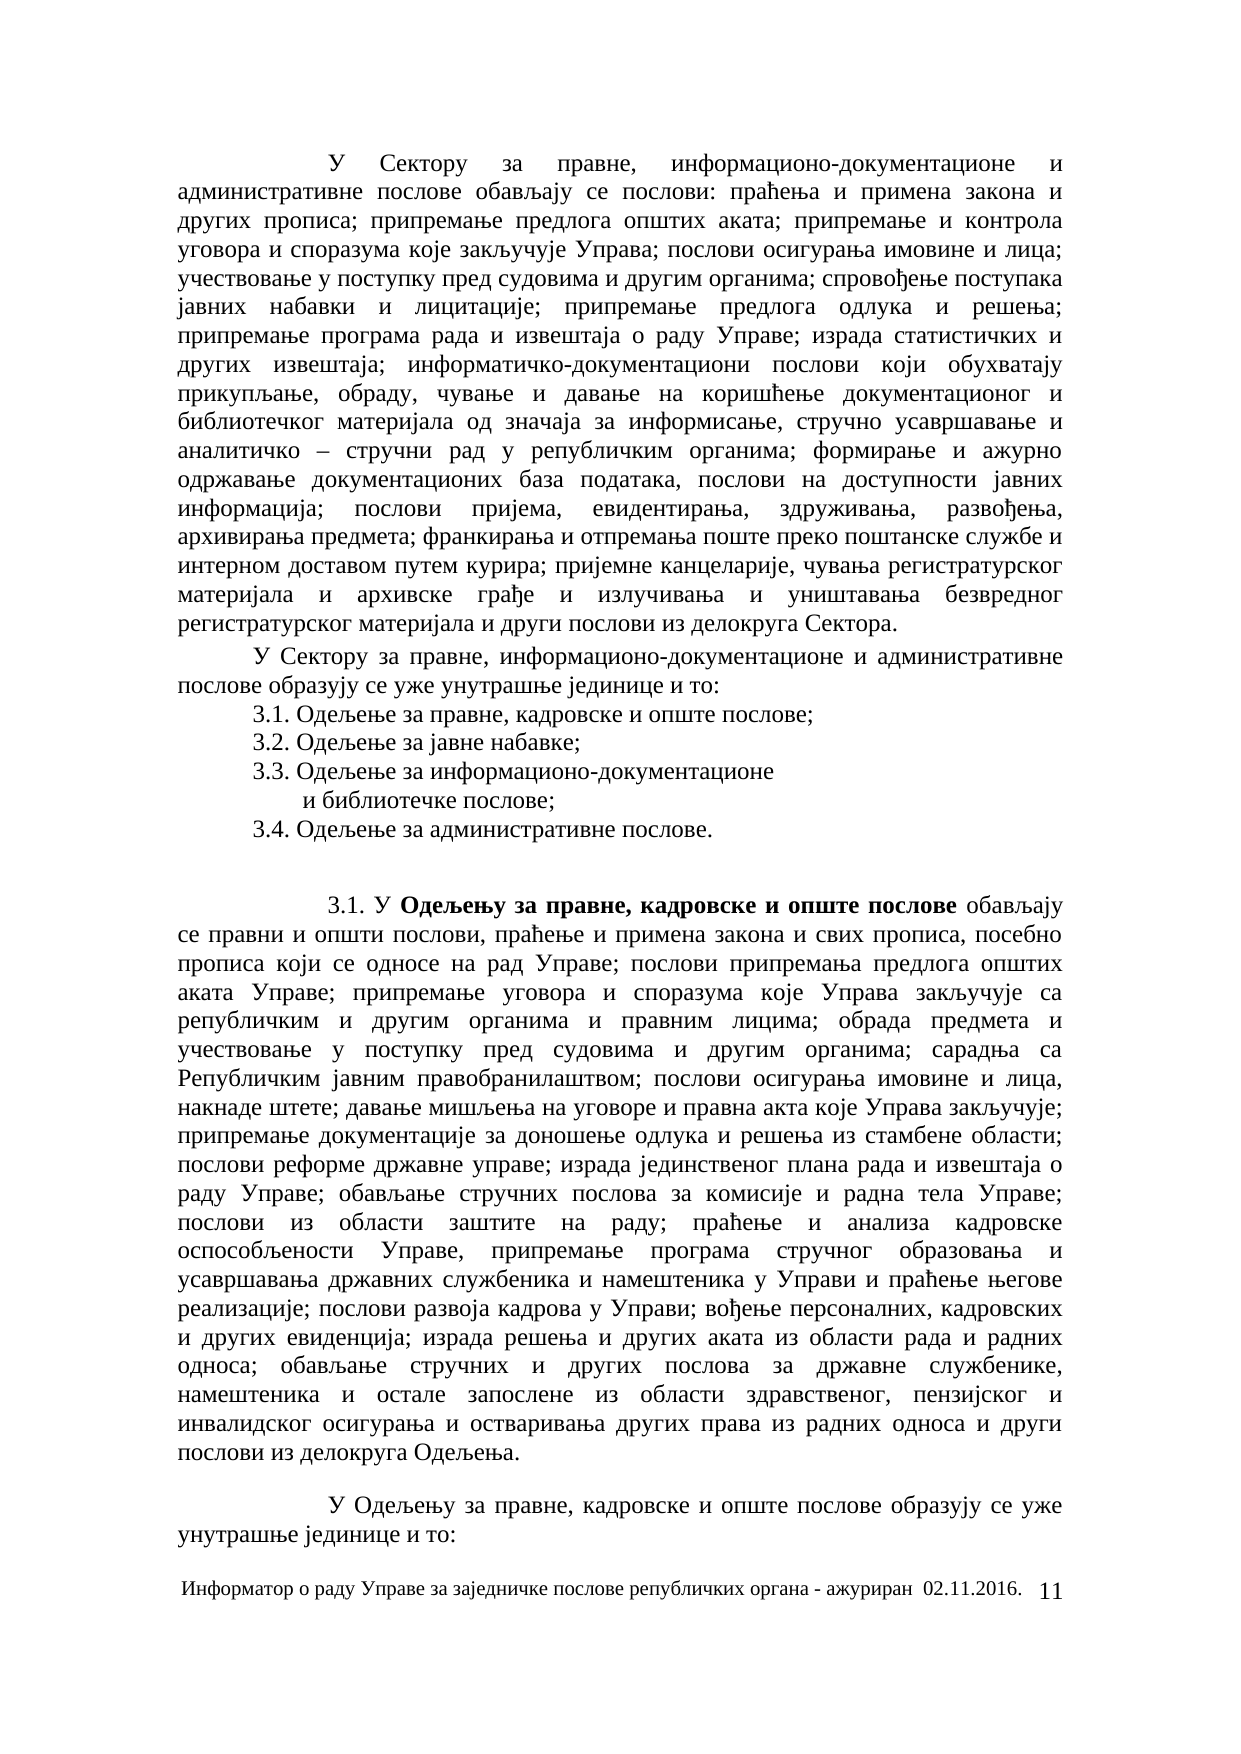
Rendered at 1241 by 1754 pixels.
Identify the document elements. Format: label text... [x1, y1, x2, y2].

text 3.1. Одељење за правне, кадровске и опште послове; [177, 699, 1063, 727]
text 3.4. Одељење за административне послове. [177, 814, 1063, 842]
text 3.2. Одељење за јавне набавке; [177, 727, 1063, 756]
text У Одељењу за правне, кадровске и опште послове образују се уже унутрашње јединице и то: [177, 1490, 1063, 1548]
text и библиотечке послове; [177, 785, 1063, 814]
text У Сектору за правне, информационо-документационе и административне послове образују се уже унутрашње јединице и то: [177, 641, 1063, 699]
text 3.3. Одељење за информационо-документационе [177, 756, 1063, 785]
text У Сектору за правне, информационо-документационе и административне послове обављају се послови: праћења и примена закона и других прописа; припремање предлога општих аката; припремање и контрола уговора и споразума које закључује Управа; послови осигурања имовине и лица; учествовање у поступку пред судовима и другим органима; спровођење поступака јавних набавки и лицитације; припремање предлога одлука и решења; припремање програма рада и извештаја о раду Управе; израда статистичких и других извештаја; информатичко-документациони послови који обухватају прикупљање, обраду, чување и давање на коришћење документационог и библиотечког материјала од значаја за информисање, стручно усавршавање и аналитичко – стручни рад у републичким органима; формирање и ажурно одржавање документационих база података, послови на доступности јавних информација; послови пријема, евидентирања, здруживања, развођења, архивирања предмета; франкирања и отпремања поште преко поштанске службе и интерном доставом путем курира; пријемне канцеларије, чувања регистратурског материјала и архивске грађе и излучивања и уништавања безвредног регистратурског материјала и други послови из делокруга Сектора. [177, 148, 1063, 636]
text 3.1. У Одељењу за правне, кадровске и опште послове обављају се правни и општи послови, праћење и примена закона и свих прописа, посебно прописа који се односе на рад Управе; послови припремања предлога општих аката Управе; припремање уговора и споразума које Управа закључује са републичким и другим органима и правним лицима; обрада предмета и учествовање у поступку пред судовима и другим органима; сарадња са Републичким јавним правобранилаштвом; послови осигурања имовине и лица, накнаде штете; давање мишљења на уговоре и правна акта које Управа закључује; припремање документације за доношење одлука и решења из стамбене области; послови реформе државне управе; израда јединственог плана рада и извештаја о раду Управе; обављање стручних послова за комисије и радна тела Управе; послови из области заштите на раду; праћење и анализа кадровске оспособљености Управе, припремање програма стручног образовања и усавршавања државних службеника и намештеника у Управи и праћење његове реализације; послови развоја кадрова у Управи; вођење персоналних, кадровских и других евиденција; израда решења и других аката из области рада и радних односа; обављање стручних и других послова за државне службенике, намештеника и остале запослене из области здравственог, пензијског и инвалидског осигурања и остваривања других права из радних односа и други послови из делокруга Одељења. [177, 890, 1063, 1465]
